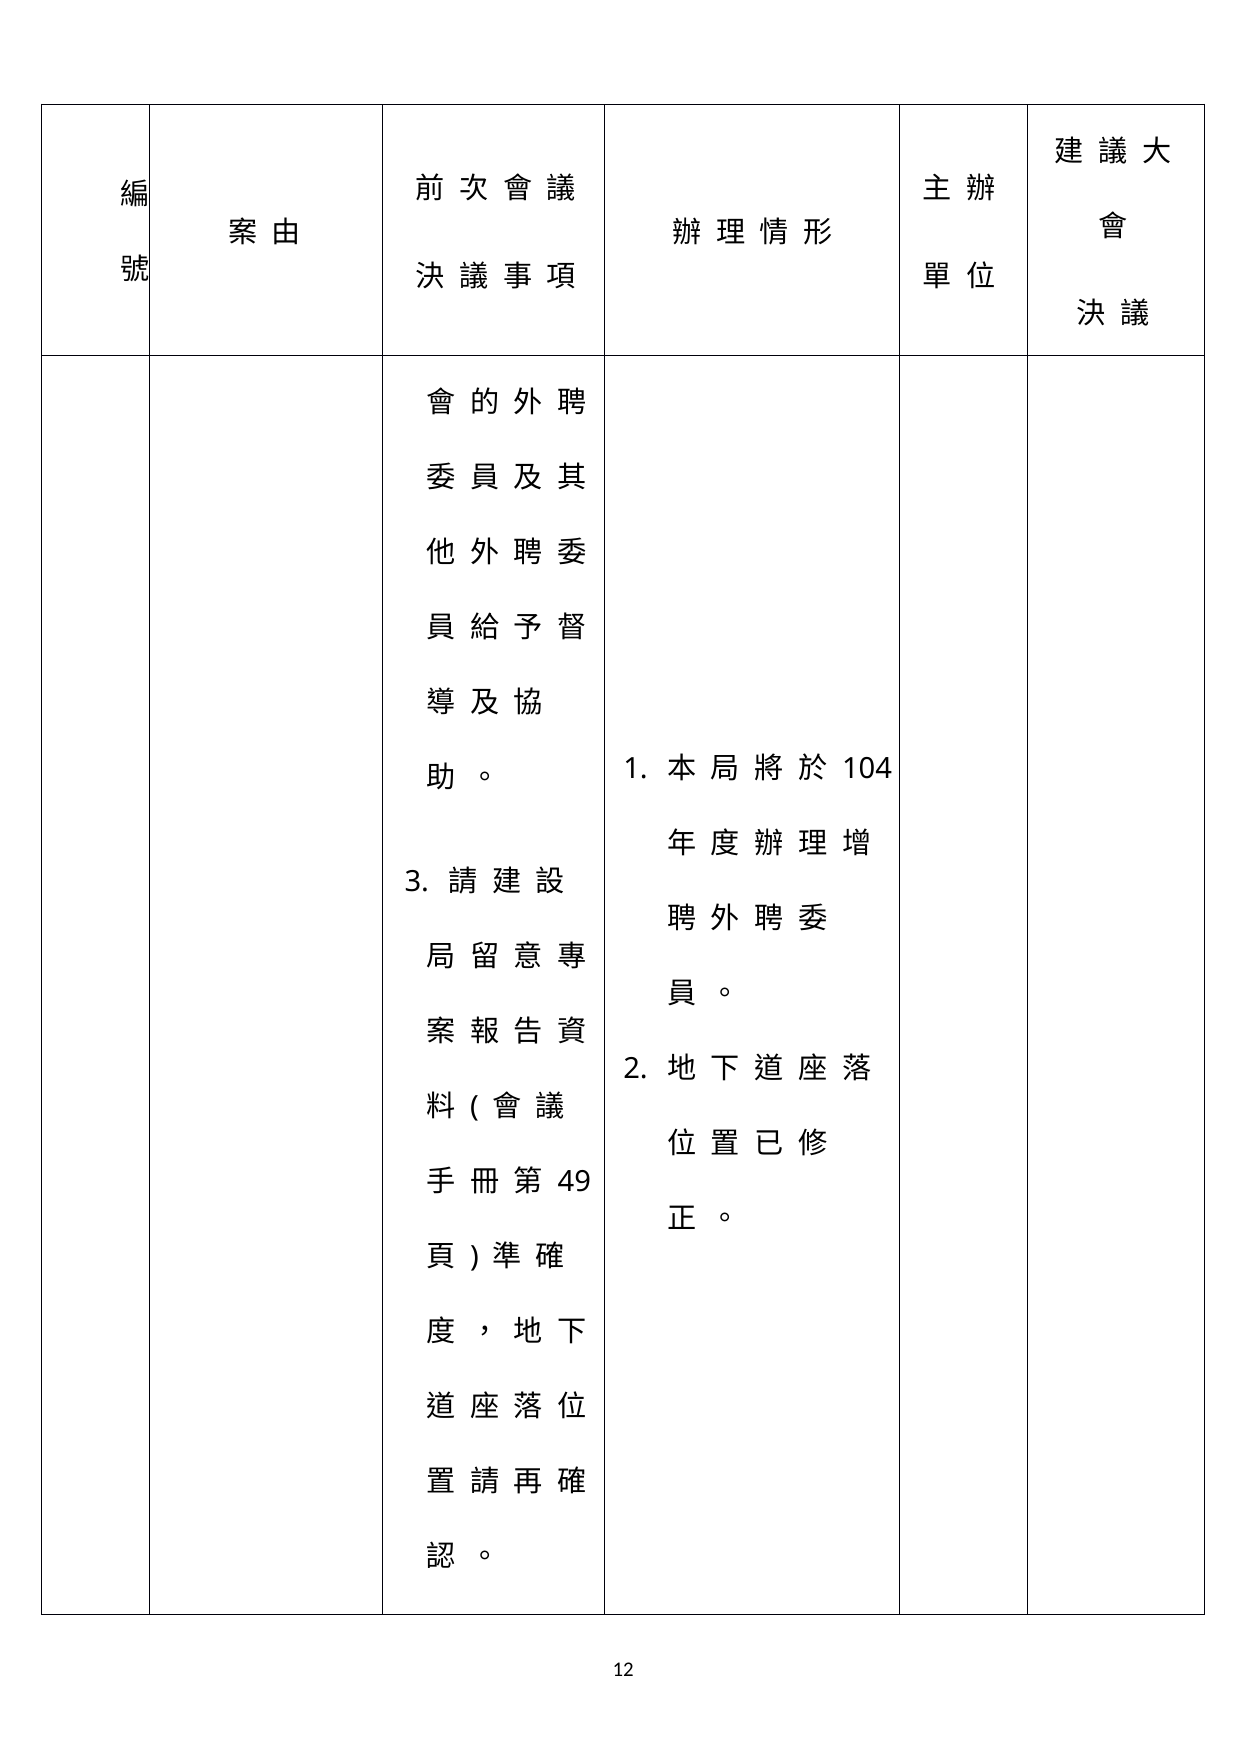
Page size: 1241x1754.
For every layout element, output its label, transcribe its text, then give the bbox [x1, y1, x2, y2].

table_cell [42, 356, 149, 1614]
table_cell [900, 356, 1027, 1614]
table_header 主辦 單位 [900, 105, 1027, 354]
table_cell 研考會— 業於103年7月17日函請建設局每年開會時邀請婦權會外聘委員列席，並將會議紀錄副知本會及社會局，並於明(104)年召開會議前增聘婦權會外聘委員擔任「活化性別友善地下道整體計畫專案諮詢小組」成員。 建設局— 本局將於104年度辦理增聘外聘委員。 地下道座落位置已修正。 [605, 356, 899, 1614]
table_cell 建設局執行本案確實有些許成效，故本案先解除列管，但回歸該專案諮詢小組自行督導與管理，並請研考會繼續管考本案。 建議專案諮詢小組可增聘2名婦權會的外聘委員及其他外聘委員給予督導及協助。 請建設局留意專案報告資料(會議手冊第49頁)準確度，地下道座落位置請再確認。 [383, 356, 604, 1614]
table_header 辦理情形 [605, 105, 899, 354]
table_cell [1028, 356, 1204, 1614]
table_header 建議大會 決議 [1028, 105, 1204, 354]
table_cell [150, 356, 382, 1614]
table_header 前次會議 決議事項 [383, 105, 604, 354]
table_header 案由 [150, 105, 382, 354]
table_header 編號 [42, 105, 149, 354]
